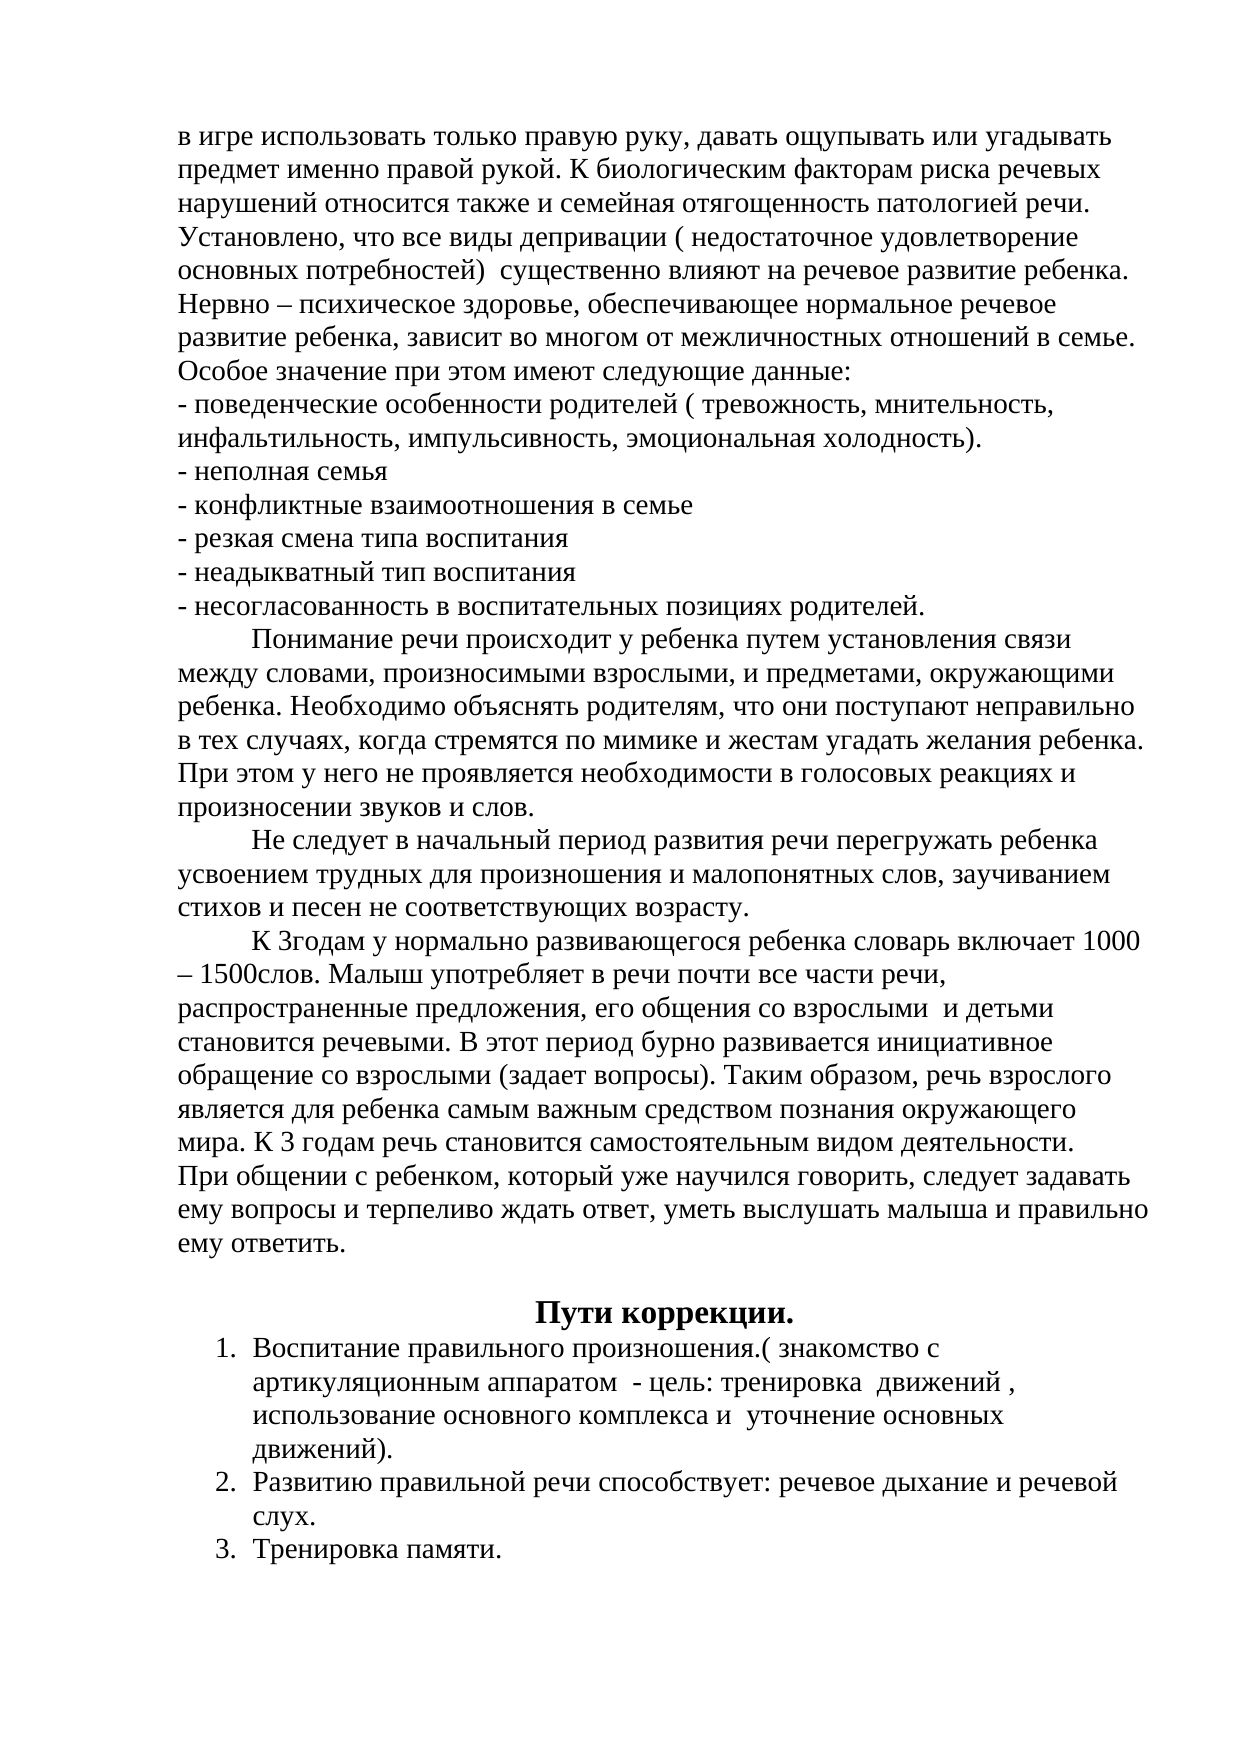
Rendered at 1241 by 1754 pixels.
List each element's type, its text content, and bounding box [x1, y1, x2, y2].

text - поведенческие особенности родителей ( тревожность, мнительность, инфальтильность, импульсивность, эмоциональная холодность). [177, 386, 1152, 453]
text в игре использовать только правую руку, давать ощупывать или угадывать предмет именно правой рукой. К биологическим факторам риска речевых нарушений относится также и семейная отягощенность патологией речи. [177, 118, 1152, 219]
text Пути коррекции. [177, 1292, 1152, 1330]
text - неадыкватный тип воспитания [177, 554, 1152, 588]
text Установлено, что все виды депривации ( недостаточное удовлетворение основных потребностей) существенно влияют на речевое развитие ребенка. [177, 219, 1152, 286]
text К 3годам у нормально развивающегося ребенка словарь включает 1000 – 1500слов. Малыш употребляет в речи почти все части речи, распространенные предложения, его общения со взрослыми и детьми становится речевыми. В этот период бурно развивается инициативное обращение со взрослыми (задает вопросы). Таким образом, речь взрослого является для ребенка самым важным средством познания окружающего мира. К 3 годам речь становится самостоятельным видом деятельности. [177, 923, 1152, 1158]
list Тренировка памяти. [215, 1532, 1152, 1565]
list Воспитание правильного произношения.( знакомство с артикуляционным аппаратом - цель: тренировка движений , использование основного комплекса и уточнение основных движений). [215, 1330, 1152, 1464]
text При общении с ребенком, который уже научился говорить, следует задавать ему вопросы и терпеливо ждать ответ, уметь выслушать малыша и правильно ему ответить. [177, 1158, 1152, 1258]
text Понимание речи происходит у ребенка путем установления связи между словами, произносимыми взрослыми, и предметами, окружающими ребенка. Необходимо объяснять родителям, что они поступают неправильно в тех случаях, когда стремятся по мимике и жестам угадать желания ребенка. При этом у него не проявляется необходимости в голосовых реакциях и произносении звуков и слов. [177, 621, 1152, 822]
text Не следует в начальный период развития речи перегружать ребенка усвоением трудных для произношения и малопонятных слов, заучиванием стихов и песен не соответствующих возрасту. [177, 822, 1152, 923]
text - резкая смена типа воспитания [177, 521, 1152, 554]
text - конфликтные взаимоотношения в семье [177, 487, 1152, 521]
list Развитию правильной речи способствует: речевое дыхание и речевой слух. [215, 1464, 1152, 1532]
text Нервно – психическое здоровье, обеспечивающее нормальное речевое развитие ребенка, зависит во многом от межличностных отношений в семье. Особое значение при этом имеют следующие данные: [177, 286, 1152, 386]
text - неполная семья [177, 453, 1152, 487]
text - несогласованность в воспитательных позициях родителей. [177, 588, 1152, 621]
